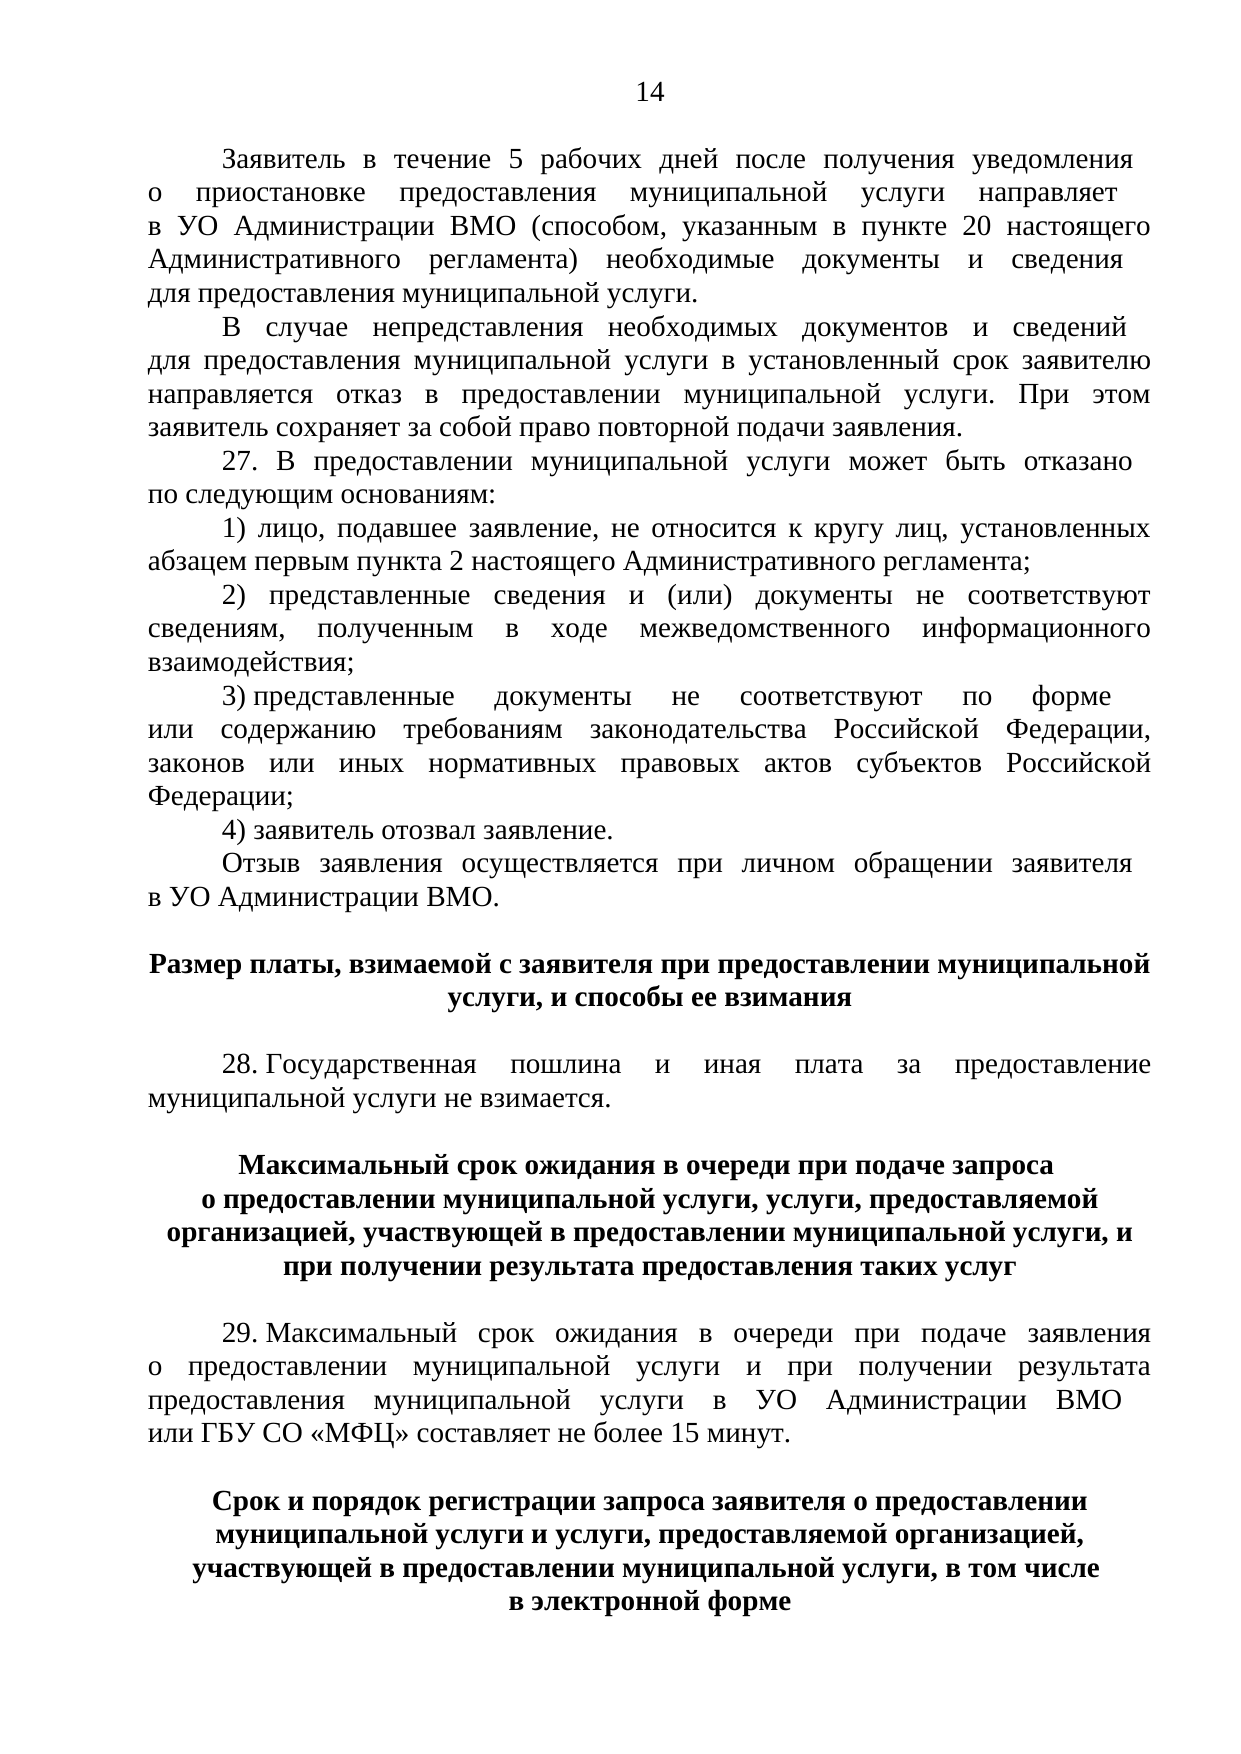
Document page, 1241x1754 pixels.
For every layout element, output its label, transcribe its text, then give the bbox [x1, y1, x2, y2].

text 4) заявитель отозвал заявление. [148, 812, 1152, 845]
text Максимальный срок ожидания в очереди при подаче запроса о предоставлении муниципальной услуги, услуги, предоставляемой организацией, участвующей в предоставлении муниципальной услуги, и при получении результата предоставления таких услуг [148, 1147, 1152, 1281]
text В случае непредставления необходимых документов и сведений для предоставления муниципальной услуги в установленный срок заявителю направляется отказ в предоставлении муниципальной услуги. При этом заявитель сохраняет за собой право повторной подачи заявления. [148, 309, 1152, 443]
text Размер платы, взимаемой с заявителя при предоставлении муниципальной услуги, и способы ее взимания [148, 946, 1152, 1013]
text Срок и порядок регистрации запроса заявителя о предоставлении муниципальной услуги и услуги, предоставляемой организацией, участвующей в предоставлении муниципальной услуги, в том числе в электронной форме [148, 1483, 1152, 1617]
text 29. Максимальный срок ожидания в очереди при подаче заявления о предоставлении муниципальной услуги и при получении результата предоставления муниципальной услуги в УО Администрации ВМО или ГБУ СО «МФЦ» составляет не более 15 минут. [148, 1315, 1152, 1449]
text 28. Государственная пошлина и иная плата за предоставление муниципальной услуги не взимается. [148, 1047, 1152, 1114]
text 3) представленные документы не соответствуют по форме или содержанию требованиям законодательства Российской Федерации, законов или иных нормативных правовых актов субъектов Российской Федерации; [148, 678, 1152, 812]
text 27. В предоставлении муниципальной услуги может быть отказано по следующим основаниям: [148, 443, 1152, 510]
text Заявитель в течение 5 рабочих дней после получения уведомления о приостановке предоставления муниципальной услуги направляет в УО Администрации ВМО (способом, указанным в пункте 20 настоящего Административного регламента) необходимые документы и сведения для предоставления муниципальной услуги. [148, 141, 1152, 309]
text 1) лицо, подавшее заявление, не относится к кругу лиц, установленных абзацем первым пункта 2 настоящего Административного регламента; [148, 510, 1152, 577]
text 2) представленные сведения и (или) документы не соответствуют сведениям, полученным в ходе межведомственного информационного взаимодействия; [148, 577, 1152, 678]
text Отзыв заявления осуществляется при личном обращении заявителя в УО Администрации ВМО. [148, 845, 1152, 912]
